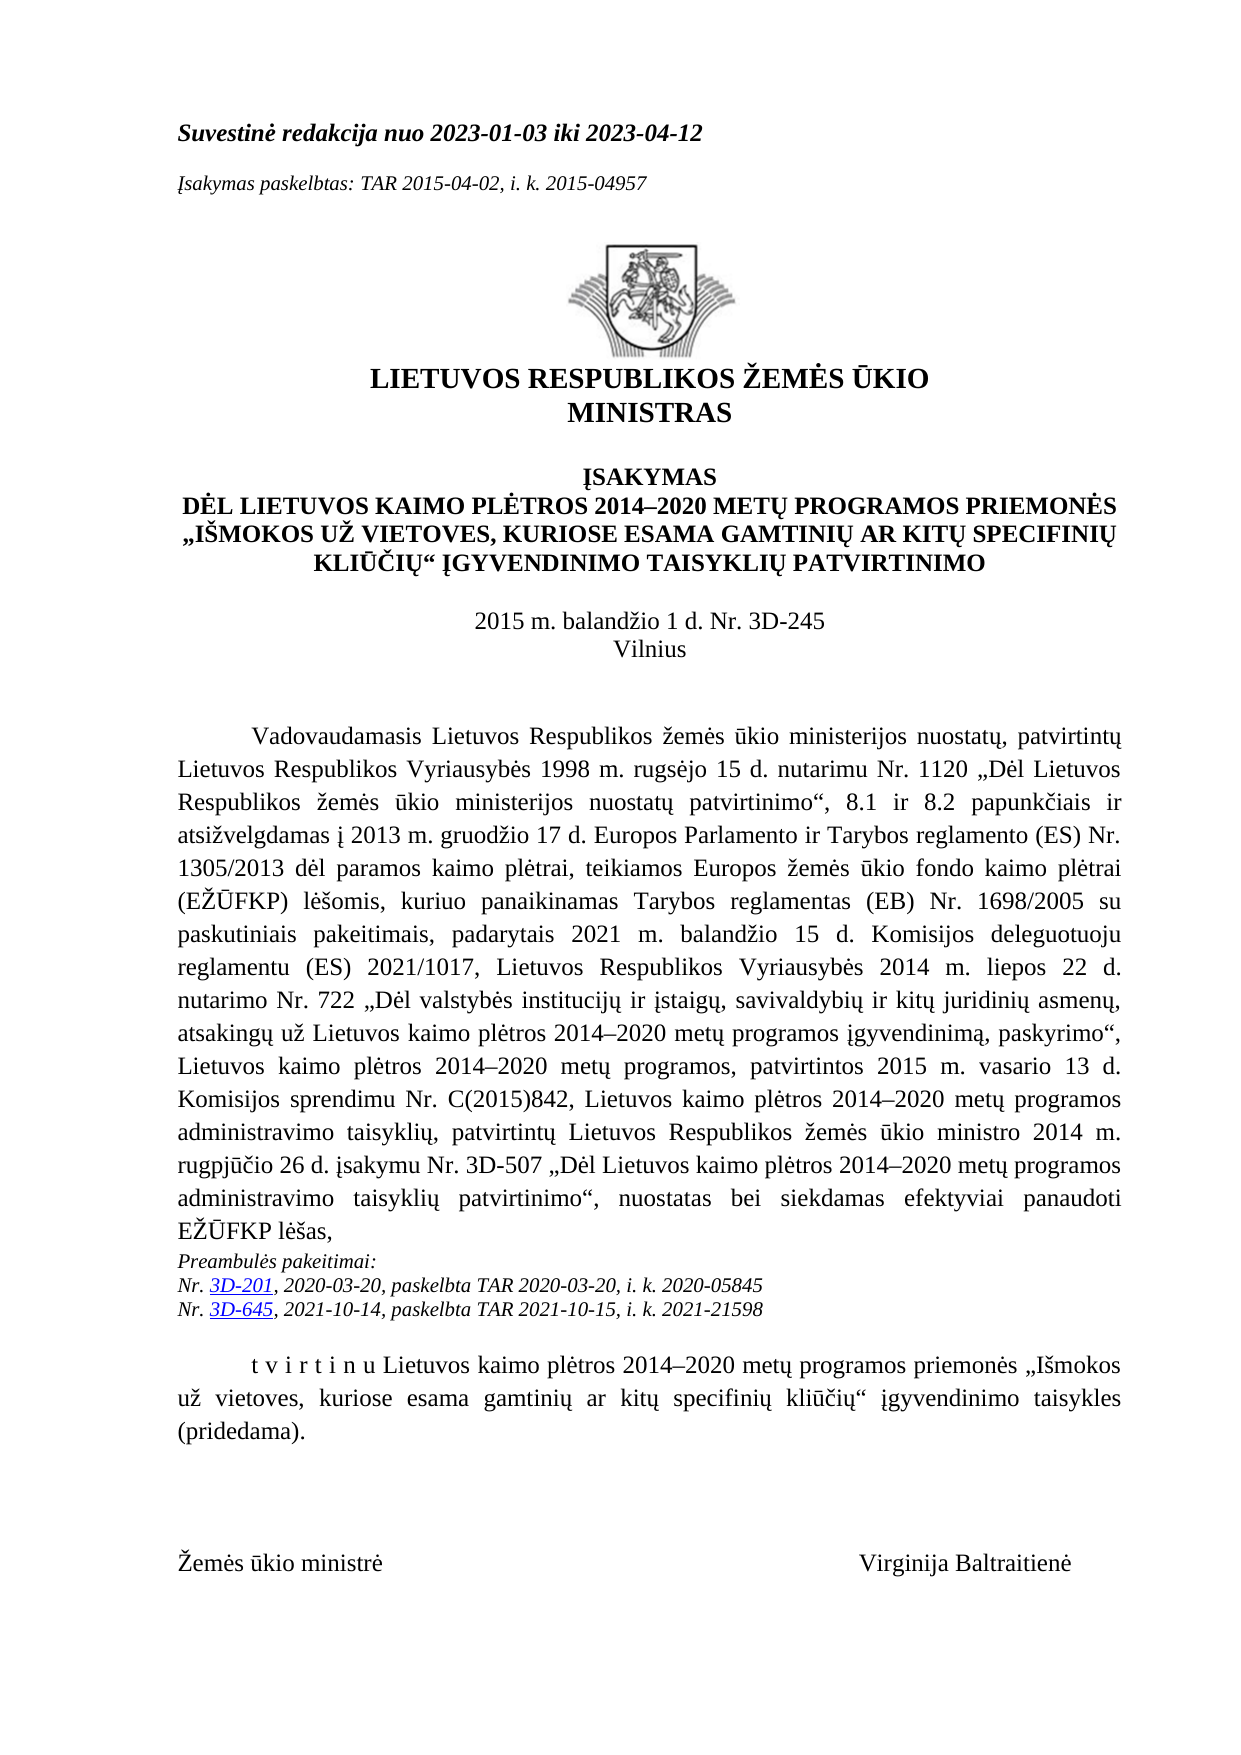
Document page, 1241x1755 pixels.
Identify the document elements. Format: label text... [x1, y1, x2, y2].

text 2015 m. balandžio 1 d. Nr. 3D-245 [177, 606, 1122, 634]
text Nr. 3D-201, 2020-03-20, paskelbta TAR 2020-03-20, i. k. 2020-05845 [177, 1273, 1122, 1297]
text Vilnius [177, 634, 1122, 663]
text DĖL LIETUVOS KAIMO PLĖTROS 2014–2020 METŲ PROGRAMOS PRIEMONĖS [177, 491, 1122, 519]
text Suvestinė redakcija nuo 2023-01-03 iki 2023-04-12 [177, 118, 1122, 147]
text Įsakymas paskelbtas: TAR 2015-04-02, i. k. 2015-04957 [177, 171, 1122, 195]
text LIETUVOS RESPUBLIKOS ŽEMĖS ŪKIO [177, 361, 1122, 395]
text MINISTRAS [177, 395, 1122, 428]
text t v i r t i n u Lietuvos kaimo plėtros 2014–2020 metų programos priemonės „Išmokos už vietoves, kuriose esama gamtinių ar kitų specifinių kliūčių“ įgyvendinimo taisykles (pridedama). [177, 1350, 1122, 1445]
text ĮSAKYMAS [177, 462, 1122, 491]
text Preambulės pakeitimai: [177, 1249, 1122, 1273]
text Nr. 3D-645, 2021-10-14, paskelbta TAR 2021-10-15, i. k. 2021-21598 [177, 1297, 1122, 1321]
text „IŠMOKOS UŽ VIETOVES, KURIOSE ESAMA GAMTINIŲ AR KITŲ SPECIFINIŲ KLIŪČIŲ“ ĮGYVENDINIMO TAISYKLIŲ PATVIRTINIMO [177, 519, 1122, 577]
text Vadovaudamasis Lietuvos Respublikos žemės ūkio ministerijos nuostatų, patvirtintų Lietuvos Respublikos Vyriausybės 1998 m. rugsėjo 15 d. nutarimu Nr. 1120 „Dėl Lietuvos Respublikos žemės ūkio ministerijos nuostatų patvirtinimo“, 8.1 ir 8.2 papunkčiais ir atsižvelgdamas į 2013 m. gruodžio 17 d. Europos Parlamento ir Tarybos reglamento (ES) Nr. 1305/2013 dėl paramos kaimo plėtrai, teikiamos Europos žemės ūkio fondo kaimo plėtrai (EŽŪFKP) lėšomis, kuriuo panaikinamas Tarybos reglamentas (EB) Nr. 1698/2005 su paskutiniais pakeitimais, padarytais 2021 m. balandžio 15 d. Komisijos deleguotuoju reglamentu (ES) 2021/1017, Lietuvos Respublikos Vyriausybės 2014 m. liepos 22 d. nutarimo Nr. 722 „Dėl valstybės institucijų ir įstaigų, savivaldybių ir kitų juridinių asmenų, atsakingų už Lietuvos kaimo plėtros 2014–2020 metų programos įgyvendinimą, paskyrimo“, Lietuvos kaimo plėtros 2014–2020 metų programos, patvirtintos 2015 m. vasario 13 d. Komisijos sprendimu Nr. C(2015)842, Lietuvos kaimo plėtros 2014–2020 metų programos administravimo taisyklių, patvirtintų Lietuvos Respublikos žemės ūkio ministro 2014 m. rugpjūčio 26 d. įsakymu Nr. 3D-507 „Dėl Lietuvos kaimo plėtros 2014–2020 metų programos administravimo taisyklių patvirtinimo“, nuostatas bei siekdamas efektyviai panaudoti EŽŪFKP lėšas, [177, 721, 1122, 1245]
text Žemės ūkio ministrė Virginija Baltraitienė [177, 1548, 1122, 1577]
